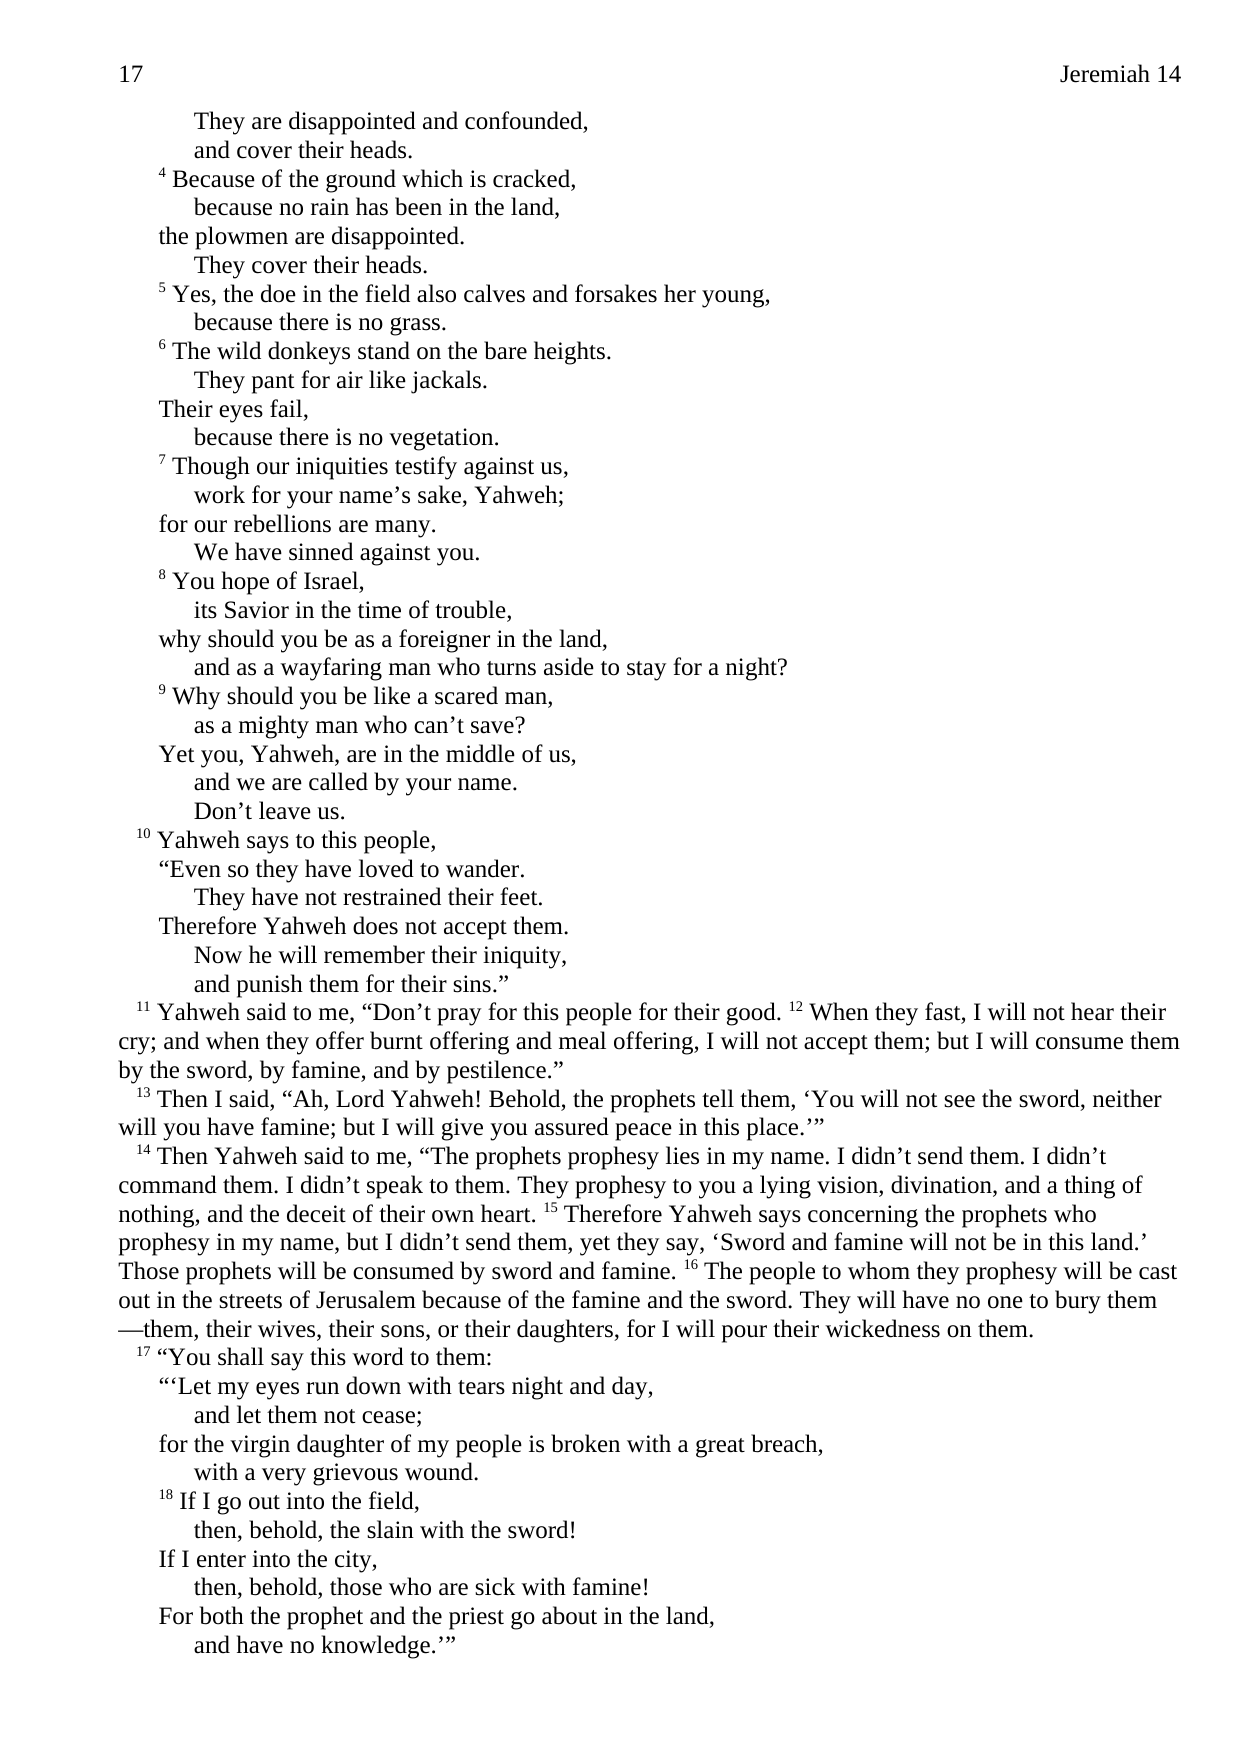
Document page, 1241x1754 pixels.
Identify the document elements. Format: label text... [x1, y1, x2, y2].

text then, behold, those who are sick with famine! [194, 1572, 1181, 1601]
text Now he will remember their iniquity, [194, 940, 1181, 969]
text Yet you, Yahweh, are in the middle of us, [158, 739, 1181, 767]
text and punish them for their sins.” [194, 969, 1181, 997]
text We have sinned against you. [194, 537, 1181, 566]
text If I enter into the city, [158, 1544, 1181, 1572]
text 18 If I go out into the field, [158, 1486, 1181, 1515]
text 11 Yahweh said to me, “Don’t pray for this people for their good. 12 When they fast, I will not hear their cry; and when they offer burnt offering and meal offering, I will not accept them; but I will consume them by the sword, by famine, and by pestilence.” [118, 997, 1181, 1084]
text and we are called by your name. [194, 767, 1181, 796]
text 9 Why should you be like a scared man, [158, 681, 1181, 710]
text with a very grievous wound. [194, 1457, 1181, 1486]
text 4 Because of the ground which is cracked, [158, 164, 1181, 192]
text 17 “You shall say this word to them: [118, 1342, 1181, 1371]
text and as a wayfaring man who turns aside to stay for a night? [194, 652, 1181, 681]
text For both the prophet and the priest go about in the land, [158, 1601, 1181, 1630]
text 10 Yahweh says to this people, [118, 825, 1181, 854]
text and let them not cease; [194, 1400, 1181, 1429]
text 5 Yes, the doe in the field also calves and forsakes her young, [158, 279, 1181, 307]
text because there is no vegetation. [194, 422, 1181, 451]
text 7 Though our iniquities testify against us, [158, 451, 1181, 480]
text They cover their heads. [194, 250, 1181, 279]
text Their eyes fail, [158, 394, 1181, 422]
text 14 Then Yahweh said to me, “The prophets prophesy lies in my name. I didn’t send them. I didn’t command them. I didn’t speak to them. They prophesy to you a lying vision, divination, and a thing of nothing, and the deceit of their own heart. 15 Therefore Yahweh says concerning the prophets who prophesy in my name, but I didn’t send them, yet they say, ‘Sword and famine will not be in this land.’ Those prophets will be consumed by sword and famine. 16 The people to whom they prophesy will be cast out in the streets of Jerusalem because of the famine and the sword. They will have no one to bury them—them, their wives, their sons, or their daughters, for I will pour their wickedness on them. [118, 1141, 1181, 1342]
text then, behold, the slain with the sword! [194, 1515, 1181, 1544]
text for our rebellions are many. [158, 509, 1181, 537]
text and cover their heads. [194, 135, 1181, 164]
text They pant for air like jackals. [194, 365, 1181, 394]
text work for your name’s sake, Yahweh; [194, 480, 1181, 509]
text 6 The wild donkeys stand on the bare heights. [158, 336, 1181, 365]
text and have no knowledge.’” [194, 1630, 1181, 1659]
text because there is no grass. [194, 307, 1181, 336]
text why should you be as a foreigner in the land, [158, 624, 1181, 652]
text its Savior in the time of trouble, [194, 595, 1181, 624]
text 8 You hope of Israel, [158, 566, 1181, 595]
text They have not restrained their feet. [194, 882, 1181, 911]
text because no rain has been in the land, [194, 192, 1181, 221]
text 13 Then I said, “Ah, Lord Yahweh! Behold, the prophets tell them, ‘You will not see the sword, neither will you have famine; but I will give you assured peace in this place.’” [118, 1084, 1181, 1141]
text as a mighty man who can’t save? [194, 710, 1181, 739]
text “‘Let my eyes run down with tears night and day, [158, 1371, 1181, 1400]
text for the virgin daughter of my people is broken with a great breach, [158, 1429, 1181, 1457]
text “Even so they have loved to wander. [158, 854, 1181, 882]
text Don’t leave us. [194, 796, 1181, 825]
text They are disappointed and confounded, [194, 106, 1181, 135]
text the plowmen are disappointed. [158, 221, 1181, 250]
text Therefore Yahweh does not accept them. [158, 911, 1181, 940]
